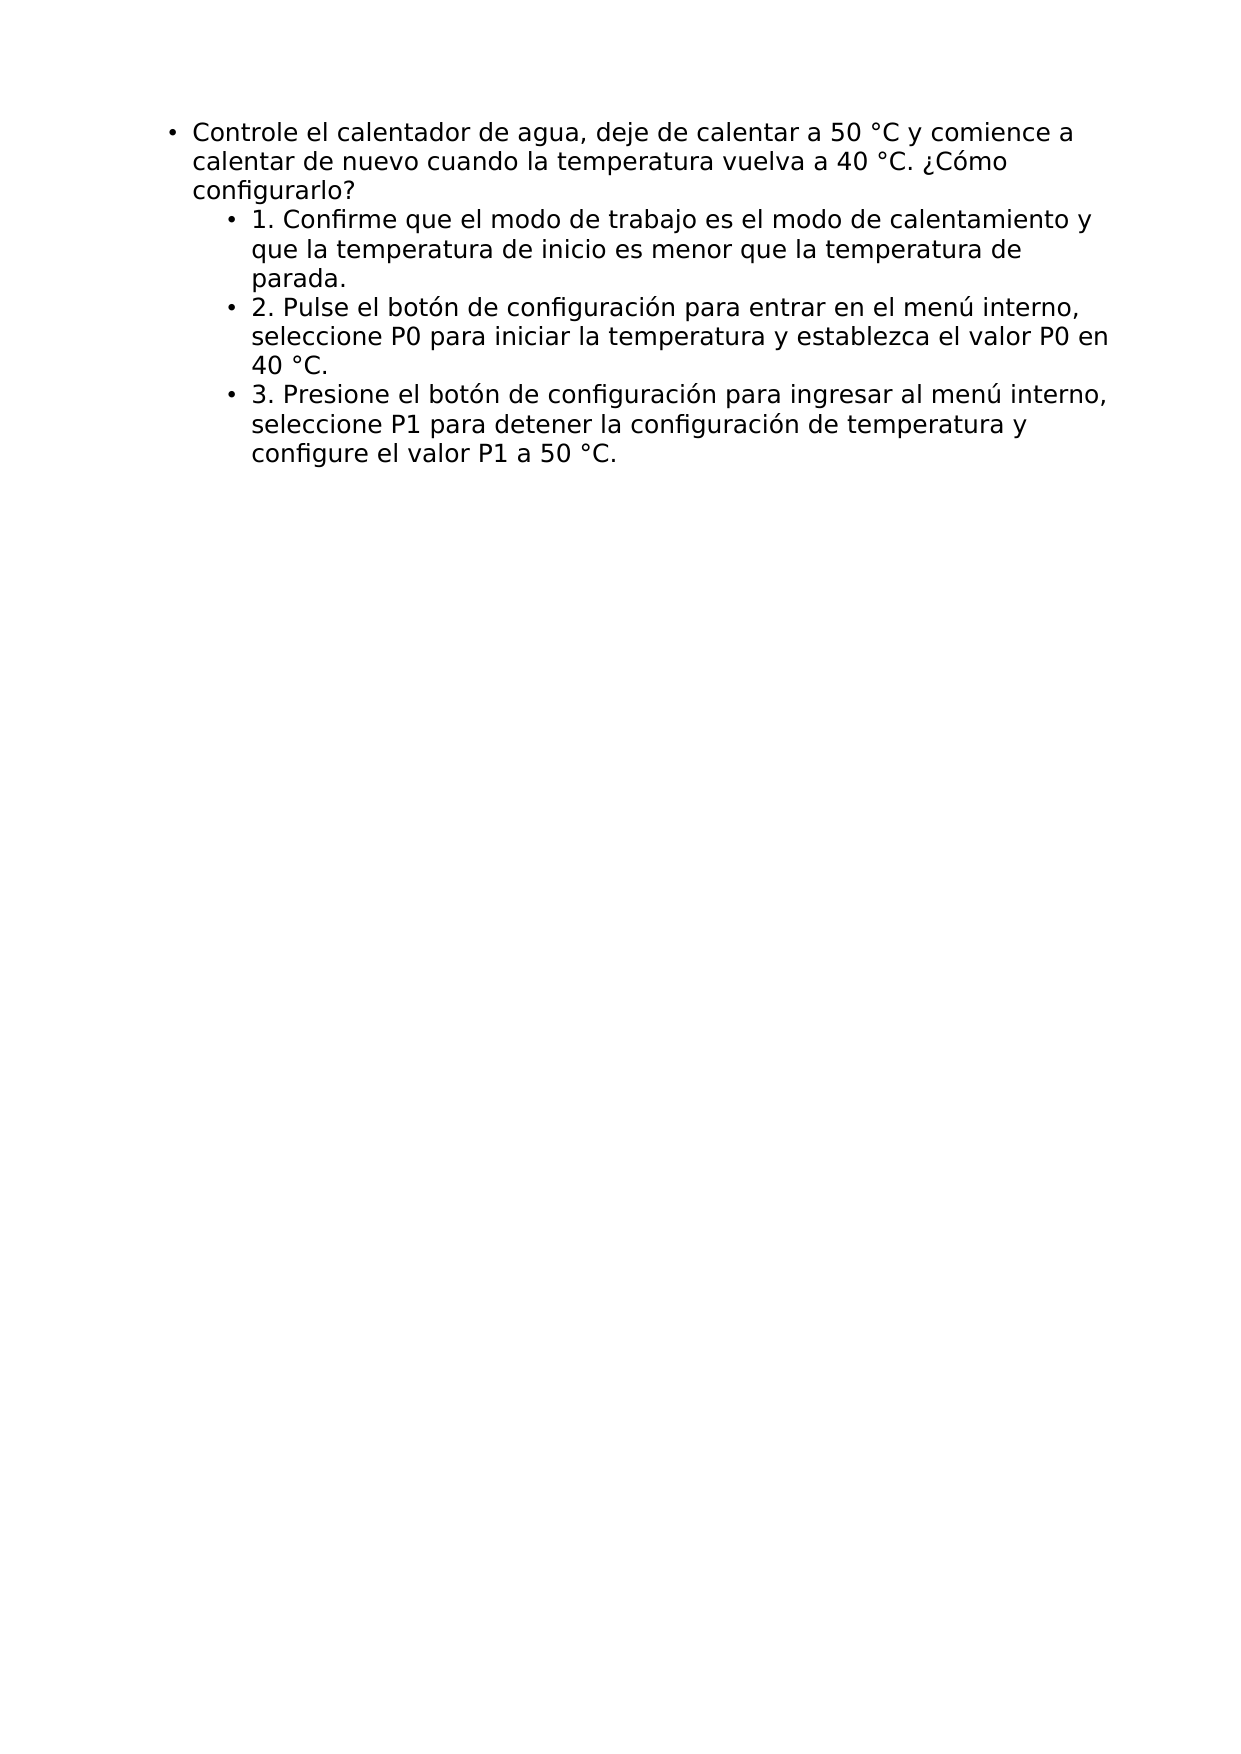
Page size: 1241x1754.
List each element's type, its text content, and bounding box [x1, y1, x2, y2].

list 2. Pulse el botón de configuración para entrar en el menú interno, seleccione P0 para iniciar la temperatura y establezca el valor P0 en 40 °C. [236, 293, 1122, 381]
list 1. Confirme que el modo de trabajo es el modo de calentamiento y que la temperatura de inicio es menor que la temperatura de parada. [236, 206, 1122, 293]
list Controle el calentador de agua, deje de calentar a 50 °C y comience a calentar de nuevo cuando la temperatura vuelva a 40 °C. ¿Cómo configurarlo? [177, 118, 1122, 206]
list 3. Presione el botón de configuración para ingresar al menú interno, seleccione P1 para detener la configuración de temperatura y configure el valor P1 a 50 °C. [236, 381, 1122, 468]
